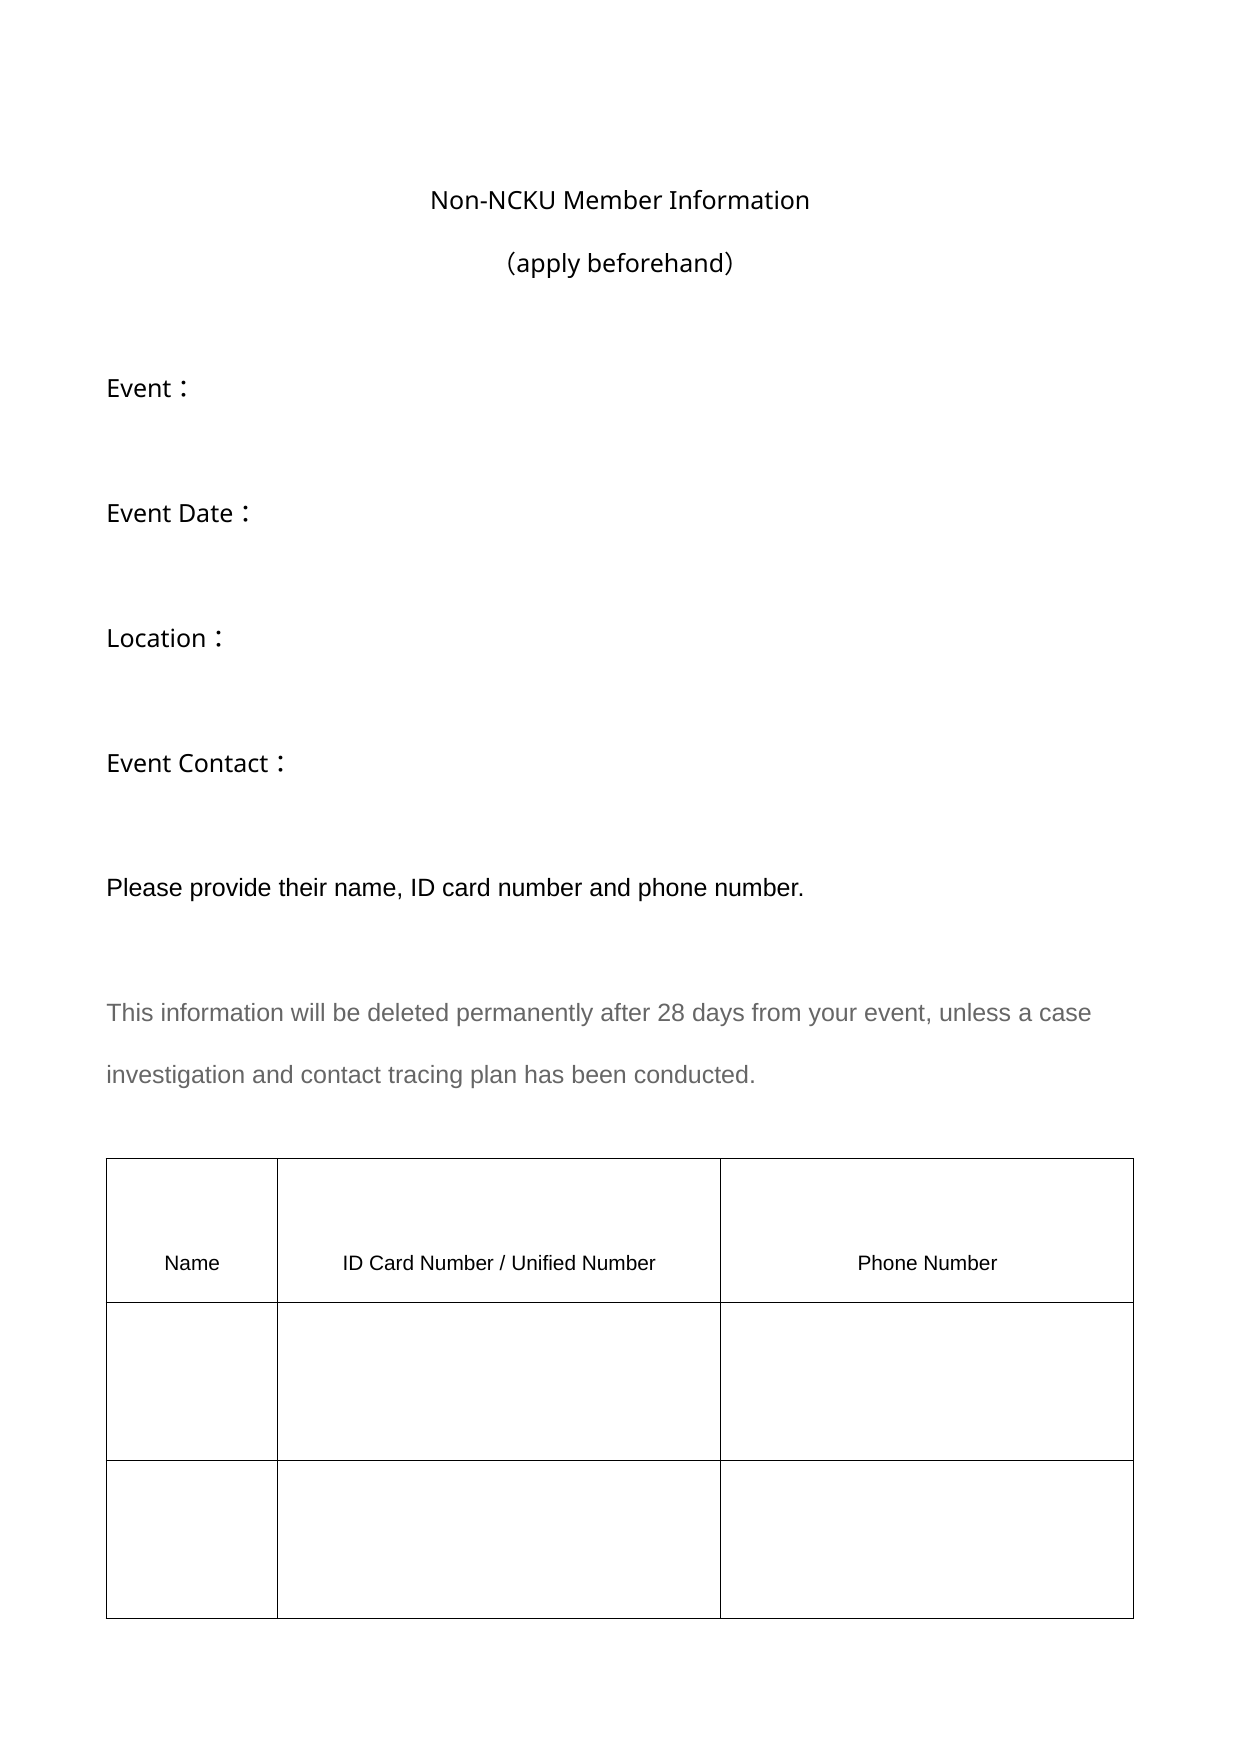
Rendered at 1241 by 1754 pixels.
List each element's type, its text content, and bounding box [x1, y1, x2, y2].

table_header Name [107, 1159, 277, 1302]
table_cell [721, 1461, 1133, 1618]
text Location： [106, 596, 1134, 658]
text Please provide their name, ID card number and phone number. [106, 846, 1134, 908]
text This information will be deleted permanently after 28 days from your event, unless a case investigation and contact tracing plan has been conducted. [106, 971, 1134, 1096]
table_header ID Card Number / Unified Number [278, 1159, 720, 1302]
table_header Phone Number [721, 1159, 1133, 1302]
table_cell [278, 1461, 720, 1618]
table_cell [107, 1303, 277, 1460]
table_cell [107, 1461, 277, 1618]
table_cell [721, 1303, 1133, 1460]
text Non-NCKU Member Information （apply beforehand） [106, 158, 1134, 283]
text Event： [106, 346, 1134, 408]
text Event Contact： [106, 721, 1134, 783]
text Event Date： [106, 471, 1134, 533]
table_cell [278, 1303, 720, 1460]
